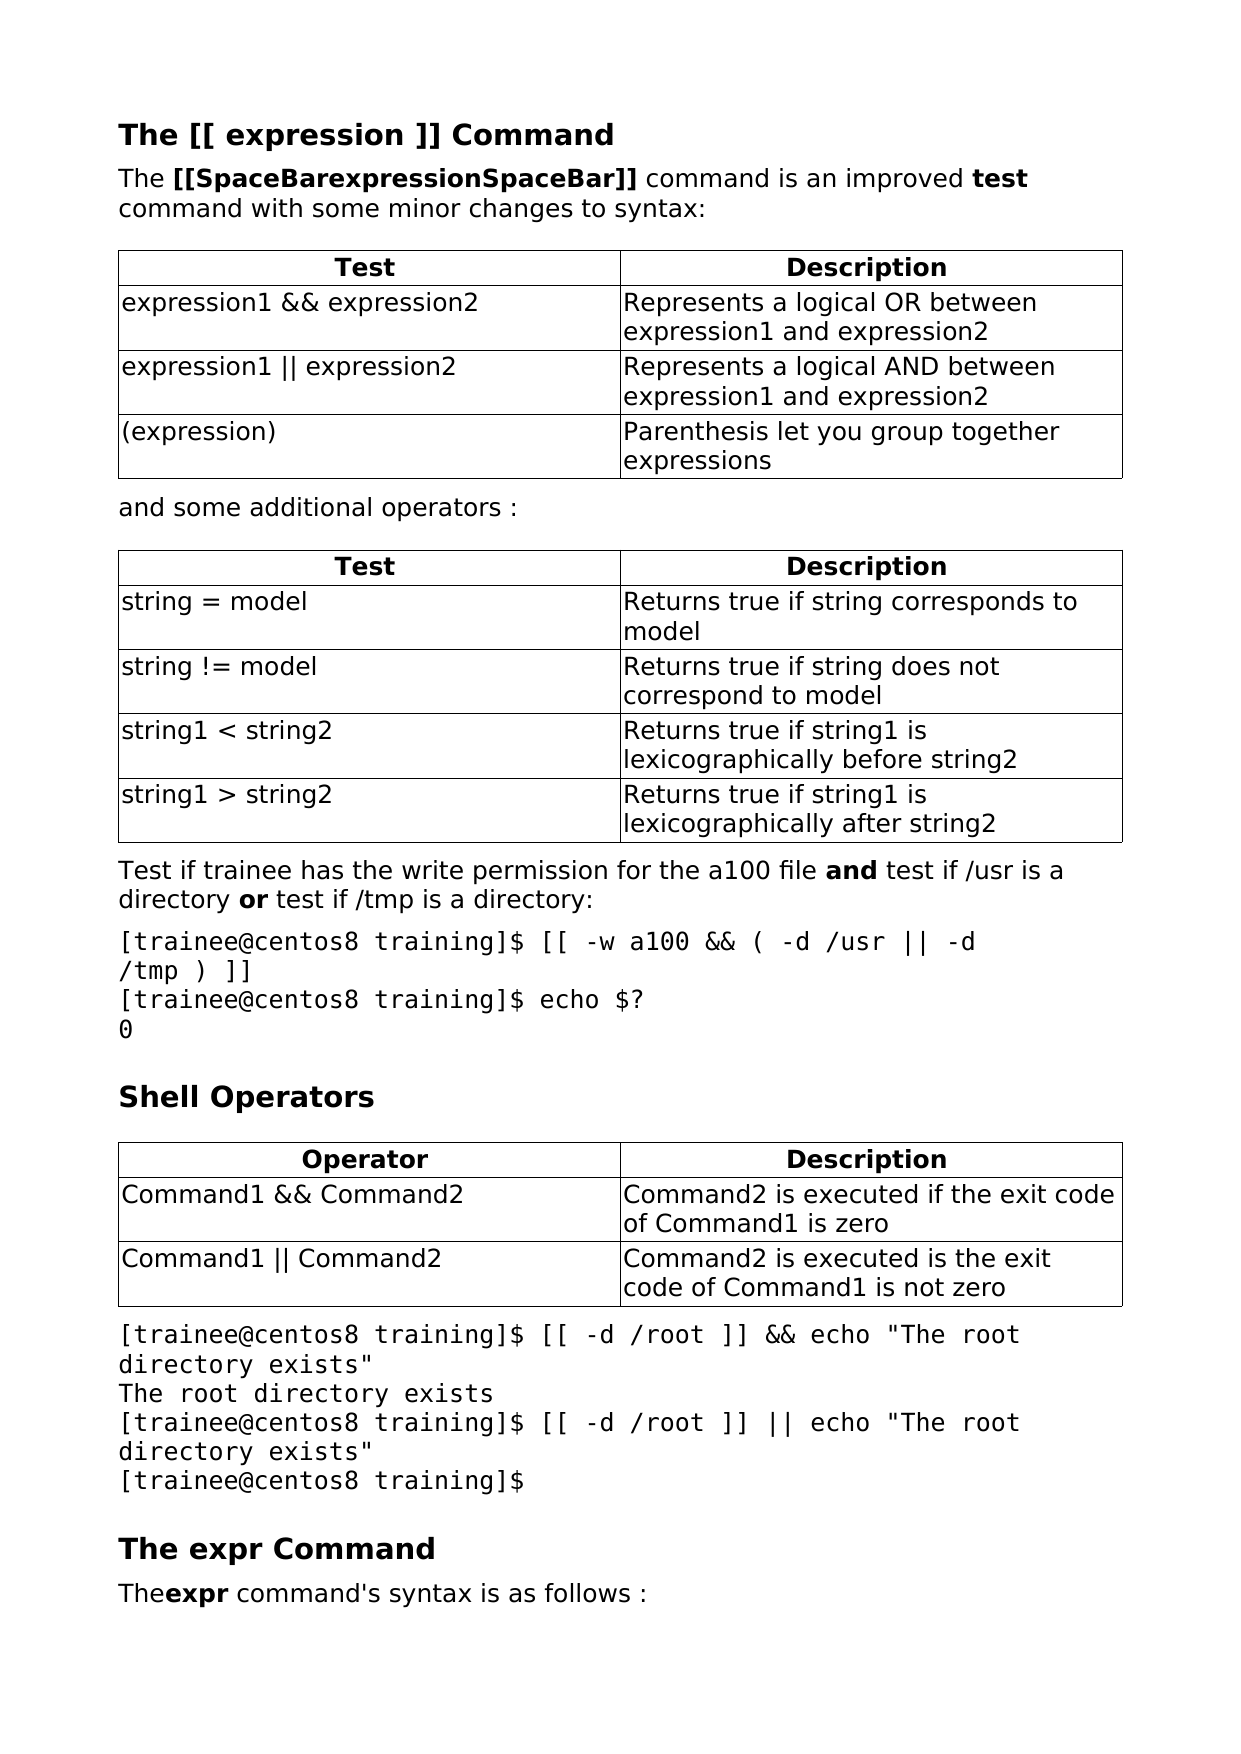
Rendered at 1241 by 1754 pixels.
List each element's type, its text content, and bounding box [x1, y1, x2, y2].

text Theexpr command's syntax is as follows : [118, 1579, 1122, 1608]
text The [[SpaceBarexpressionSpaceBar]] command is an improved test command with some minor changes to syntax: [118, 164, 1122, 223]
table_cell string != model [119, 650, 620, 713]
table_cell Returns true if string does not correspond to model [621, 650, 1122, 713]
table_cell (expression) [119, 415, 620, 478]
table_cell Represents a logical OR between expression1 and expression2 [621, 286, 1122, 349]
subtitle The expr Command [118, 1532, 1122, 1566]
table_cell Represents a logical AND between expression1 and expression2 [621, 351, 1122, 414]
subtitle The [[ expression ]] Command [118, 118, 1122, 152]
table_cell Command2 is executed if the exit code of Command1 is zero [621, 1178, 1122, 1241]
table_header Test [119, 251, 620, 285]
table_header Test [119, 551, 620, 584]
table_cell Command2 is executed is the exit code of Command1 is not zero [621, 1242, 1122, 1306]
text Test if trainee has the write permission for the a100 file and test if /usr is a directory or test if /tmp is a directory: [118, 857, 1122, 915]
table_cell string = model [119, 586, 620, 649]
table_cell expression1 && expression2 [119, 286, 620, 349]
table_cell Returns true if string1 is lexicographically before string2 [621, 714, 1122, 777]
table_cell string1 < string2 [119, 714, 620, 777]
text [trainee@centos8 training]$ [[ -w a100 && ( -d /usr || -d /tmp ) ]] [trainee@centos8 training]$ echo $? 0 [118, 927, 1122, 1044]
table_header Description [621, 251, 1122, 285]
table_cell Command1 || Command2 [119, 1242, 620, 1306]
table_cell expression1 || expression2 [119, 351, 620, 414]
text and some additional operators : [118, 493, 1122, 522]
table_cell string1 > string2 [119, 779, 620, 842]
table_cell Command1 && Command2 [119, 1178, 620, 1241]
table_cell Returns true if string1 is lexicographically after string2 [621, 779, 1122, 842]
text [trainee@centos8 training]$ [[ -d /root ]] && echo "The root directory exists" The root directory exists [trainee@centos8 training]$ [[ -d /root ]] || echo "The root directory exists" [trainee@centos8 training]$ [118, 1321, 1122, 1496]
table_cell Parenthesis let you group together expressions [621, 415, 1122, 478]
table_header Description [621, 1143, 1122, 1177]
table_header Description [621, 551, 1122, 584]
table_cell Returns true if string corresponds to model [621, 586, 1122, 649]
table_header Operator [119, 1143, 620, 1177]
subtitle Shell Operators [118, 1081, 1122, 1115]
